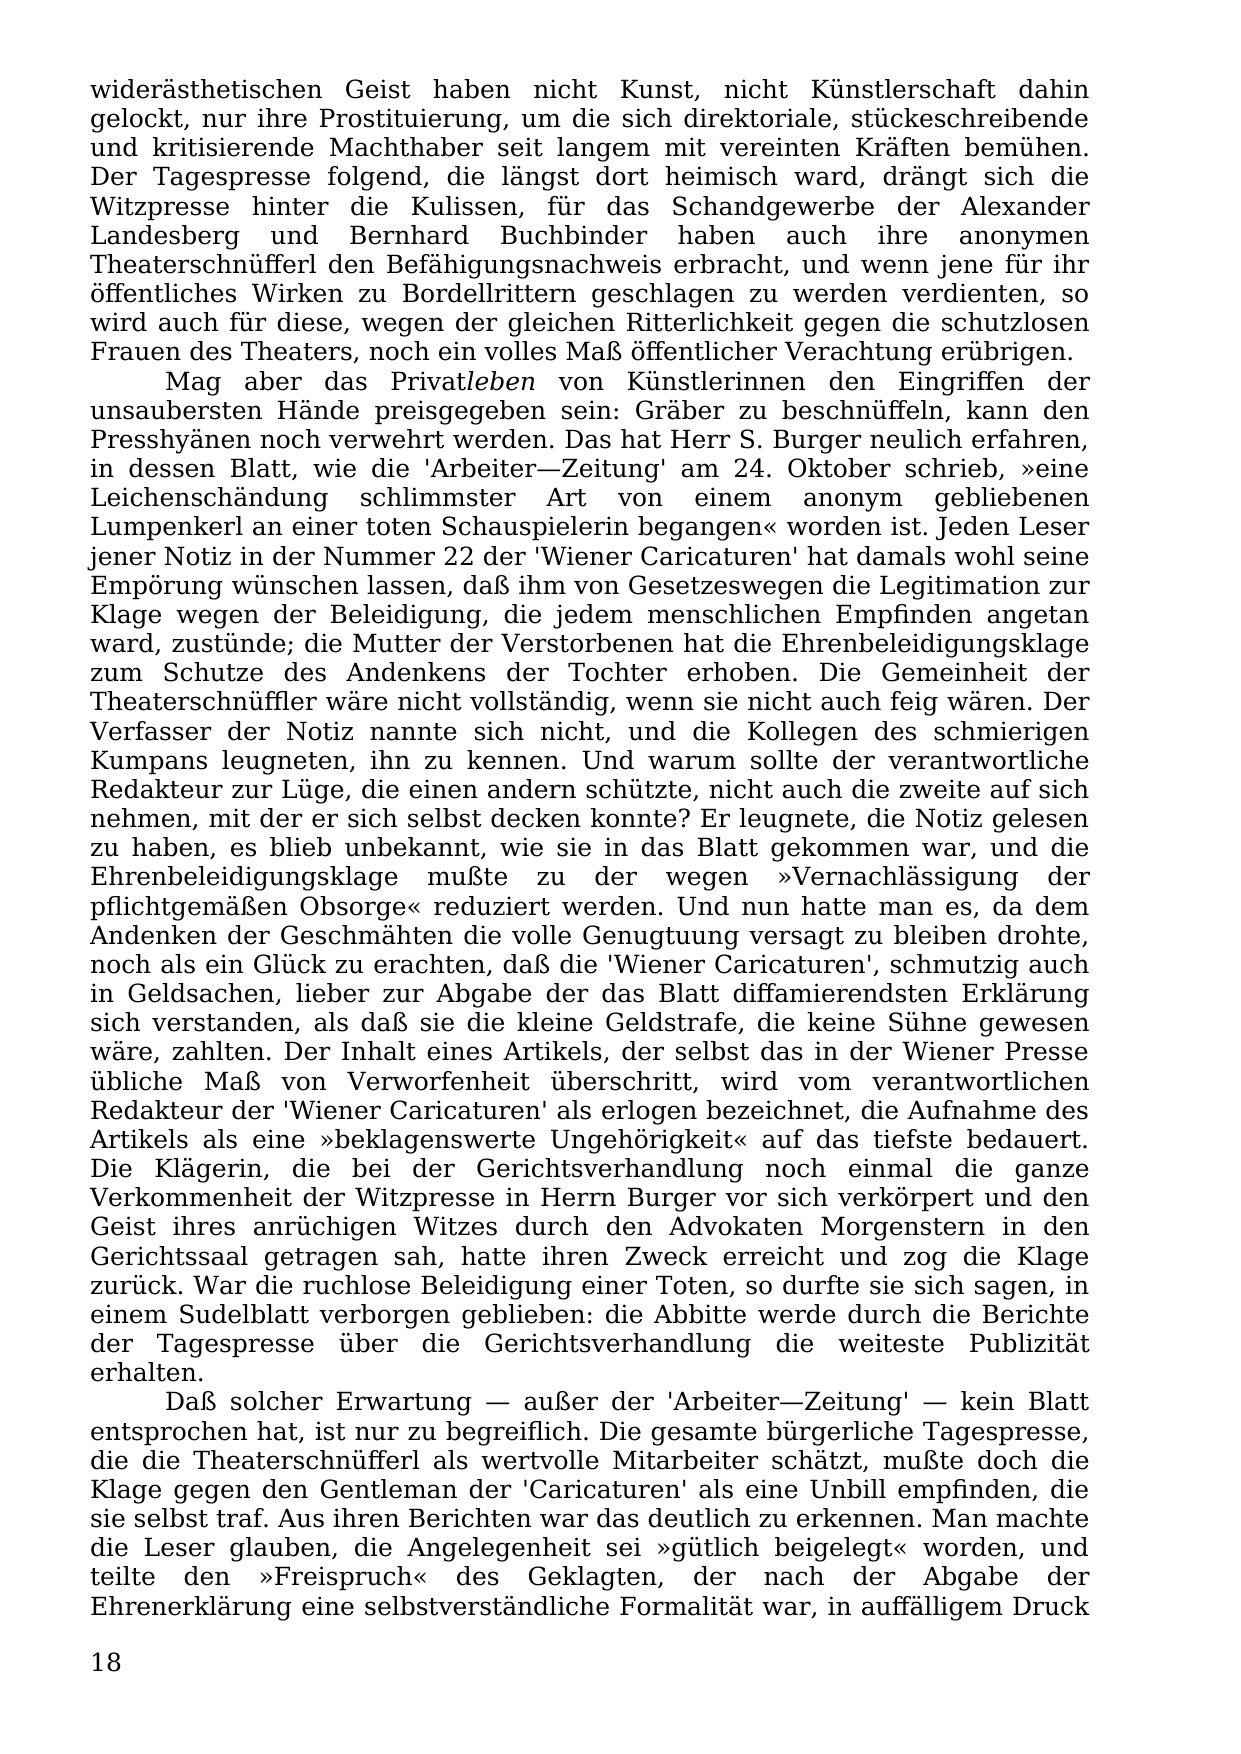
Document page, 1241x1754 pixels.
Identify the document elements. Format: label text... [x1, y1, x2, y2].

text Daß solcher Erwartung — außer der 'Arbeiter—Zeitung' — kein Blatt entsprochen hat, ist nur zu begreiflich. Die gesamte bürgerliche Tagespresse, die die Theaterschnüfferl als wertvolle Mitarbeiter schätzt, mußte doch die Klage gegen den Gentleman der 'Caricaturen' als eine Unbill empfinden, die sie selbst traf. Aus ihren Berichten war das deutlich zu erkennen. Man machte die Leser glauben, die Angelegenheit sei »gütlich beigelegt« worden, und teilte den »Freispruch« des Geklagten, der nach der Abgabe der Ehrenerklärung eine selbstverständliche Formalität war, in auffälligem Druck [90, 1387, 1091, 1621]
text Mag aber das Privatleben von Künstlerinnen den Eingriffen der unsaubersten Hände preisgegeben sein: Gräber zu beschnüffeln, kann den Presshyänen noch verwehrt werden. Das hat Herr S. Burger neulich erfahren, in dessen Blatt, wie die 'Arbeiter—Zeitung' am 24. Oktober schrieb, »eine Leichenschändung schlimmster Art von einem anonym gebliebenen Lumpenkerl an einer toten Schauspielerin begangen« worden ist. Jeden Leser jener Notiz in der Nummer 22 der 'Wiener Caricaturen' hat damals wohl seine Empörung wünschen lassen, daß ihm von Gesetzeswegen die Legitimation zur Klage wegen der Beleidigung, die jedem menschlichen Empfinden angetan ward, zustünde; die Mutter der Verstorbenen hat die Ehrenbeleidigungsklage zum Schutze des Andenkens der Tochter erhoben. Die Gemeinheit der Theaterschnüffler wäre nicht vollständig, wenn sie nicht auch feig wären. Der Verfasser der Notiz nannte sich nicht, und die Kollegen des schmierigen Kumpans leugneten, ihn zu kennen. Und warum sollte der verantwortliche Redakteur zur Lüge, die einen andern schützte, nicht auch die zweite auf sich nehmen, mit der er sich selbst decken konnte? Er leugnete, die Notiz gelesen zu haben, es blieb unbekannt, wie sie in das Blatt gekommen war, und die Ehrenbeleidigungsklage mußte zu der wegen »Vernachlässigung der pflichtgemäßen Obsorge« reduziert werden. Und nun hatte man es, da dem Andenken der Geschmähten die volle Genugtuung versagt zu bleiben drohte, noch als ein Glück zu erachten, daß die 'Wiener Caricaturen', schmutzig auch in Geldsachen, lieber zur Abgabe der das Blatt diffamierendsten Erklärung sich verstanden, als daß sie die kleine Geldstrafe, die keine Sühne gewesen wäre, zahlten. Der Inhalt eines Artikels, der selbst das in der Wiener Presse übliche Maß von Verworfenheit überschritt, wird vom verantwortlichen Redakteur der 'Wiener Caricaturen' als erlogen bezeichnet, die Aufnahme des Artikels als eine »beklagenswerte Ungehörigkeit« auf das tiefste bedauert. Die Klägerin, die bei der Gerichtsverhandlung noch einmal die ganze Verkommenheit der Witzpresse in Herrn Burger vor sich verkörpert und den Geist ihres anrüchigen Witzes durch den Advokaten Morgenstern in den Gerichtssaal getragen sah, hatte ihren Zweck erreicht und zog die Klage zurück. War die ruchlose Beleidigung einer Toten, so durfte sie sich sagen, in einem Sudelblatt verborgen geblieben: die Abbitte werde durch die Berichte der Tagespresse über die Gerichtsverhandlung die weiteste Publizität erhalten. [90, 367, 1091, 1387]
text widerästhetischen Geist haben nicht Kunst, nicht Künstlerschaft dahin gelockt, nur ihre Prostituierung, um die sich direktoriale, stückeschreibende und kritisierende Machthaber seit langem mit vereinten Kräften bemühen. Der Tagespresse folgend, die längst dort heimisch ward, drängt sich die Witzpresse hinter die Kulissen, für das Schandgewerbe der Alexander Landesberg und Bernhard Buchbinder haben auch ihre anonymen Theaterschnüfferl den Befähigungsnachweis erbracht, und wenn jene für ihr öffentliches Wirken zu Bordellrittern geschlagen zu werden verdienten, so wird auch für diese, wegen der gleichen Ritterlichkeit gegen die schutzlosen Frauen des Theaters, noch ein volles Maß öffentlicher Verachtung erübrigen. [90, 75, 1091, 367]
